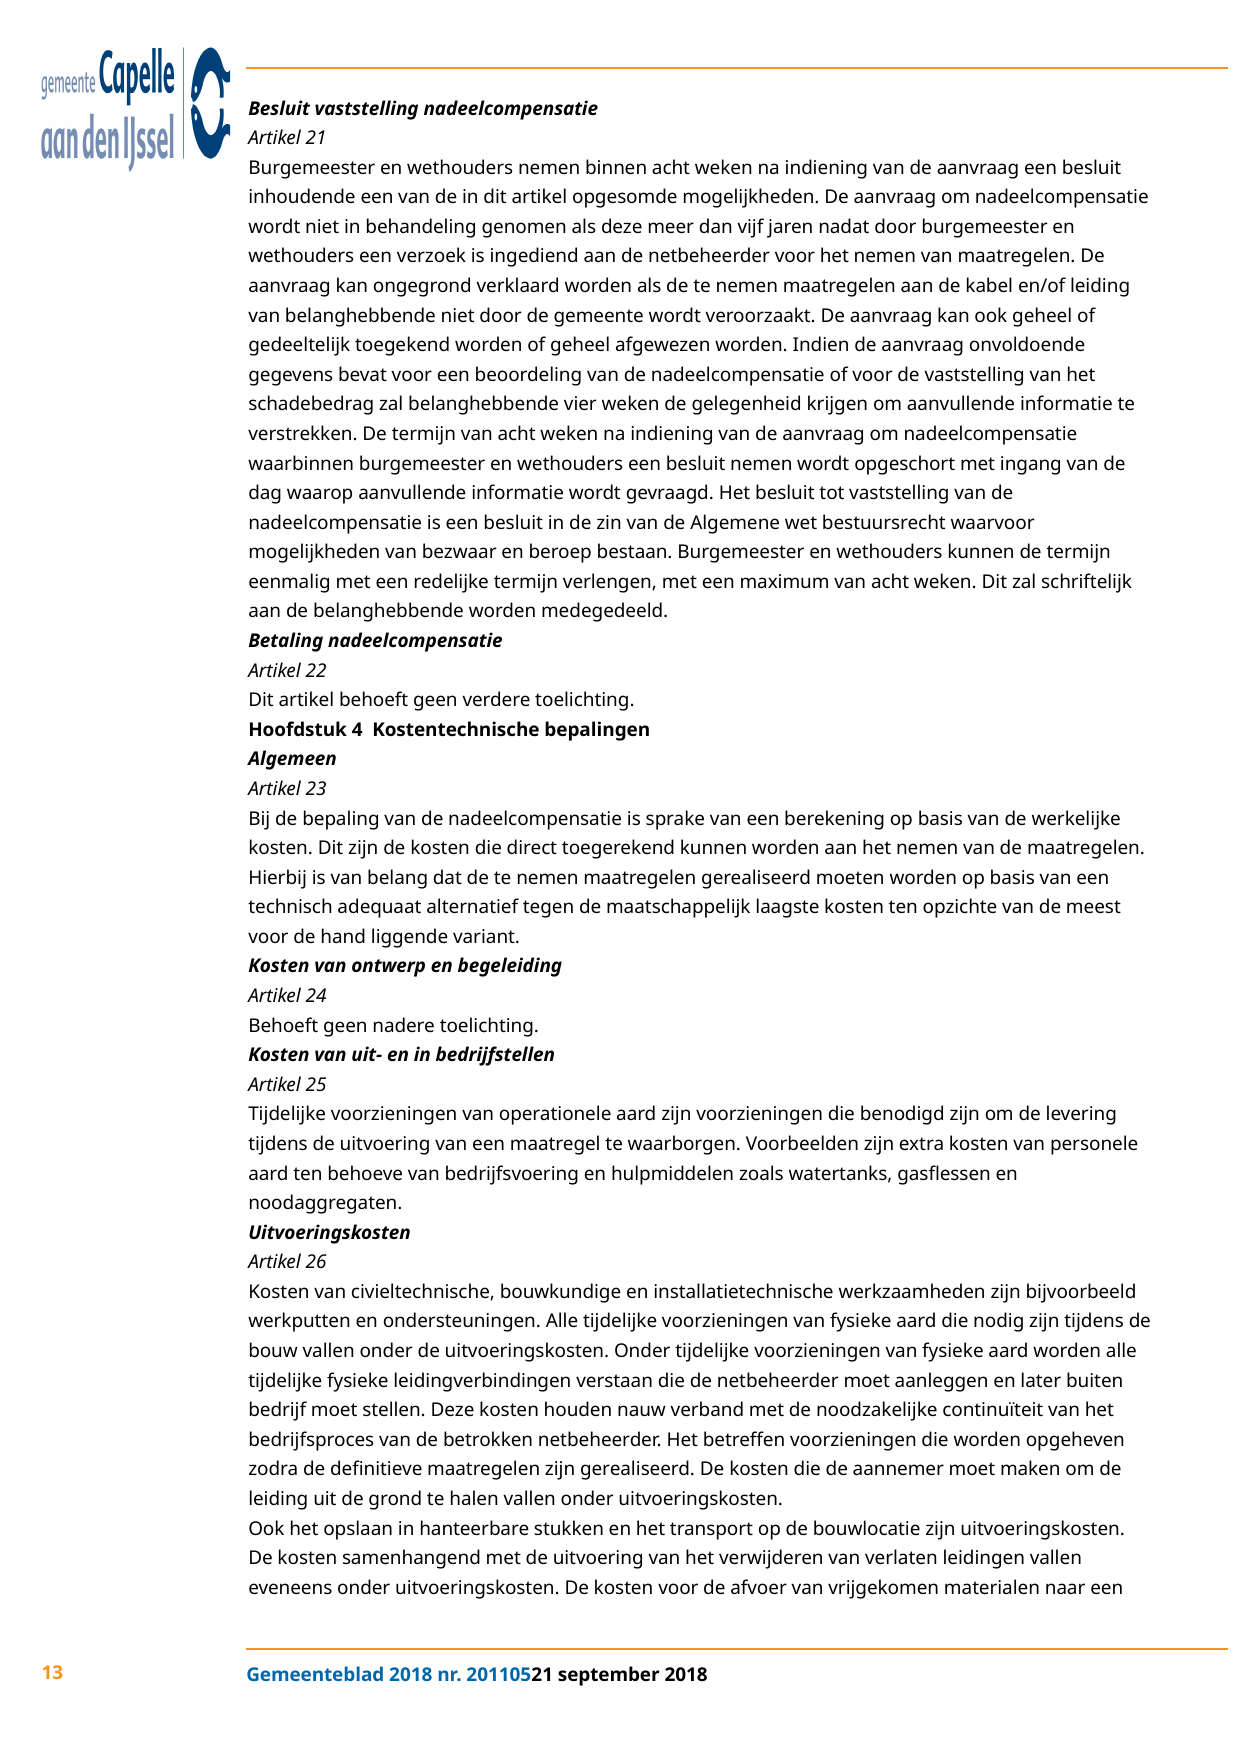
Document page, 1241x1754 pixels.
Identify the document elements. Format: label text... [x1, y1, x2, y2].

text Dit artikel behoeft geen verdere toelichting. [248, 686, 1152, 712]
text Besluit vaststelling nadeelcompensatie [248, 95, 1152, 121]
text Artikel 25 [248, 1071, 1152, 1097]
text Artikel 24 [248, 982, 1152, 1008]
picture [41, 47, 231, 172]
text Kosten van ontwerp en begeleiding [248, 953, 1152, 978]
text Burgemeester en wethouders nemen binnen acht weken na indiening van de aanvraag een besluit inhoudende een van de in dit artikel opgesomde mogelijkheden. De aanvraag om nadeelcompensatie wordt niet in behandeling genomen als deze meer dan vijf jaren nadat door burgemeester en wethouders een verzoek is ingediend aan de netbeheerder voor het nemen van maatregelen. De aanvraag kan ongegrond verklaard worden als de te nemen maatregelen aan de kabel en/of leiding van belanghebbende niet door de gemeente wordt veroorzaakt. De aanvraag kan ook geheel of gedeeltelijk toegekend worden of geheel afgewezen worden. Indien de aanvraag onvoldoende gegevens bevat voor een beoordeling van de nadeelcompensatie of voor de vaststelling van het schadebedrag zal belanghebbende vier weken de gelegenheid krijgen om aanvullende informatie te verstrekken. De termijn van acht weken na indiening van de aanvraag om nadeelcompensatie waarbinnen burgemeester en wethouders een besluit nemen wordt opgeschort met ingang van de dag waarop aanvullende informatie wordt gevraagd. Het besluit tot vaststelling van de nadeelcompensatie is een besluit in de zin van de Algemene wet bestuursrecht waarvoor mogelijkheden van bezwaar en beroep bestaan. Burgemeester en wethouders kunnen de termijn eenmalig met een redelijke termijn verlengen, met een maximum van acht weken. Dit zal schriftelijk aan de belanghebbende worden medegedeeld. [248, 154, 1152, 623]
text Artikel 26 [248, 1248, 1152, 1274]
text Behoeft geen nadere toelichting. [248, 1012, 1152, 1038]
text Kosten van uit- en in bedrijfstellen [248, 1041, 1152, 1067]
text Tijdelijke voorzieningen van operationele aard zijn voorzieningen die benodigd zijn om de levering tijdens de uitvoering van een maatregel te waarborgen. Voorbeelden zijn extra kosten van personele aard ten behoeve van bedrijfsvoering en hulpmiddelen zoals watertanks, gasflessen en noodaggregaten. [248, 1101, 1152, 1215]
text Hoofdstuk 4 Kostentechnische bepalingen [248, 716, 1152, 742]
text Ook het opslaan in hanteerbare stukken en het transport op de bouwlocatie zijn uitvoeringskosten. De kosten samenhangend met de uitvoering van het verwijderen van verlaten leidingen vallen eveneens onder uitvoeringskosten. De kosten voor de afvoer van vrijgekomen materialen naar een [248, 1515, 1152, 1600]
text Uitvoeringskosten [248, 1219, 1152, 1245]
text Artikel 21 [248, 124, 1152, 150]
text Artikel 23 [248, 775, 1152, 801]
text Bij de bepaling van de nadeelcompensatie is sprake van een berekening op basis van de werkelijke kosten. Dit zijn de kosten die direct toegerekend kunnen worden aan het nemen van de maatregelen. Hierbij is van belang dat de te nemen maatregelen gerealiseerd moeten worden op basis van een technisch adequaat alternatief tegen de maatschappelijk laagste kosten ten opzichte van de meest voor de hand liggende variant. [248, 805, 1152, 949]
text Artikel 22 [248, 657, 1152, 683]
text Algemeen [248, 746, 1152, 771]
text Betaling nadeelcompensatie [248, 627, 1152, 653]
text Kosten van civieltechnische, bouwkundige en installatietechnische werkzaamheden zijn bijvoorbeeld werkputten en ondersteuningen. Alle tijdelijke voorzieningen van fysieke aard die nodig zijn tijdens de bouw vallen onder de uitvoeringskosten. Onder tijdelijke voorzieningen van fysieke aard worden alle tijdelijke fysieke leidingverbindingen verstaan die de netbeheerder moet aanleggen en later buiten bedrijf moet stellen. Deze kosten houden nauw verband met de noodzakelijke continuïteit van het bedrijfsproces van de betrokken netbeheerder. Het betreffen voorzieningen die worden opgeheven zodra de definitieve maatregelen zijn gerealiseerd. De kosten die de aannemer moet maken om de leiding uit de grond te halen vallen onder uitvoeringskosten. [248, 1278, 1152, 1511]
